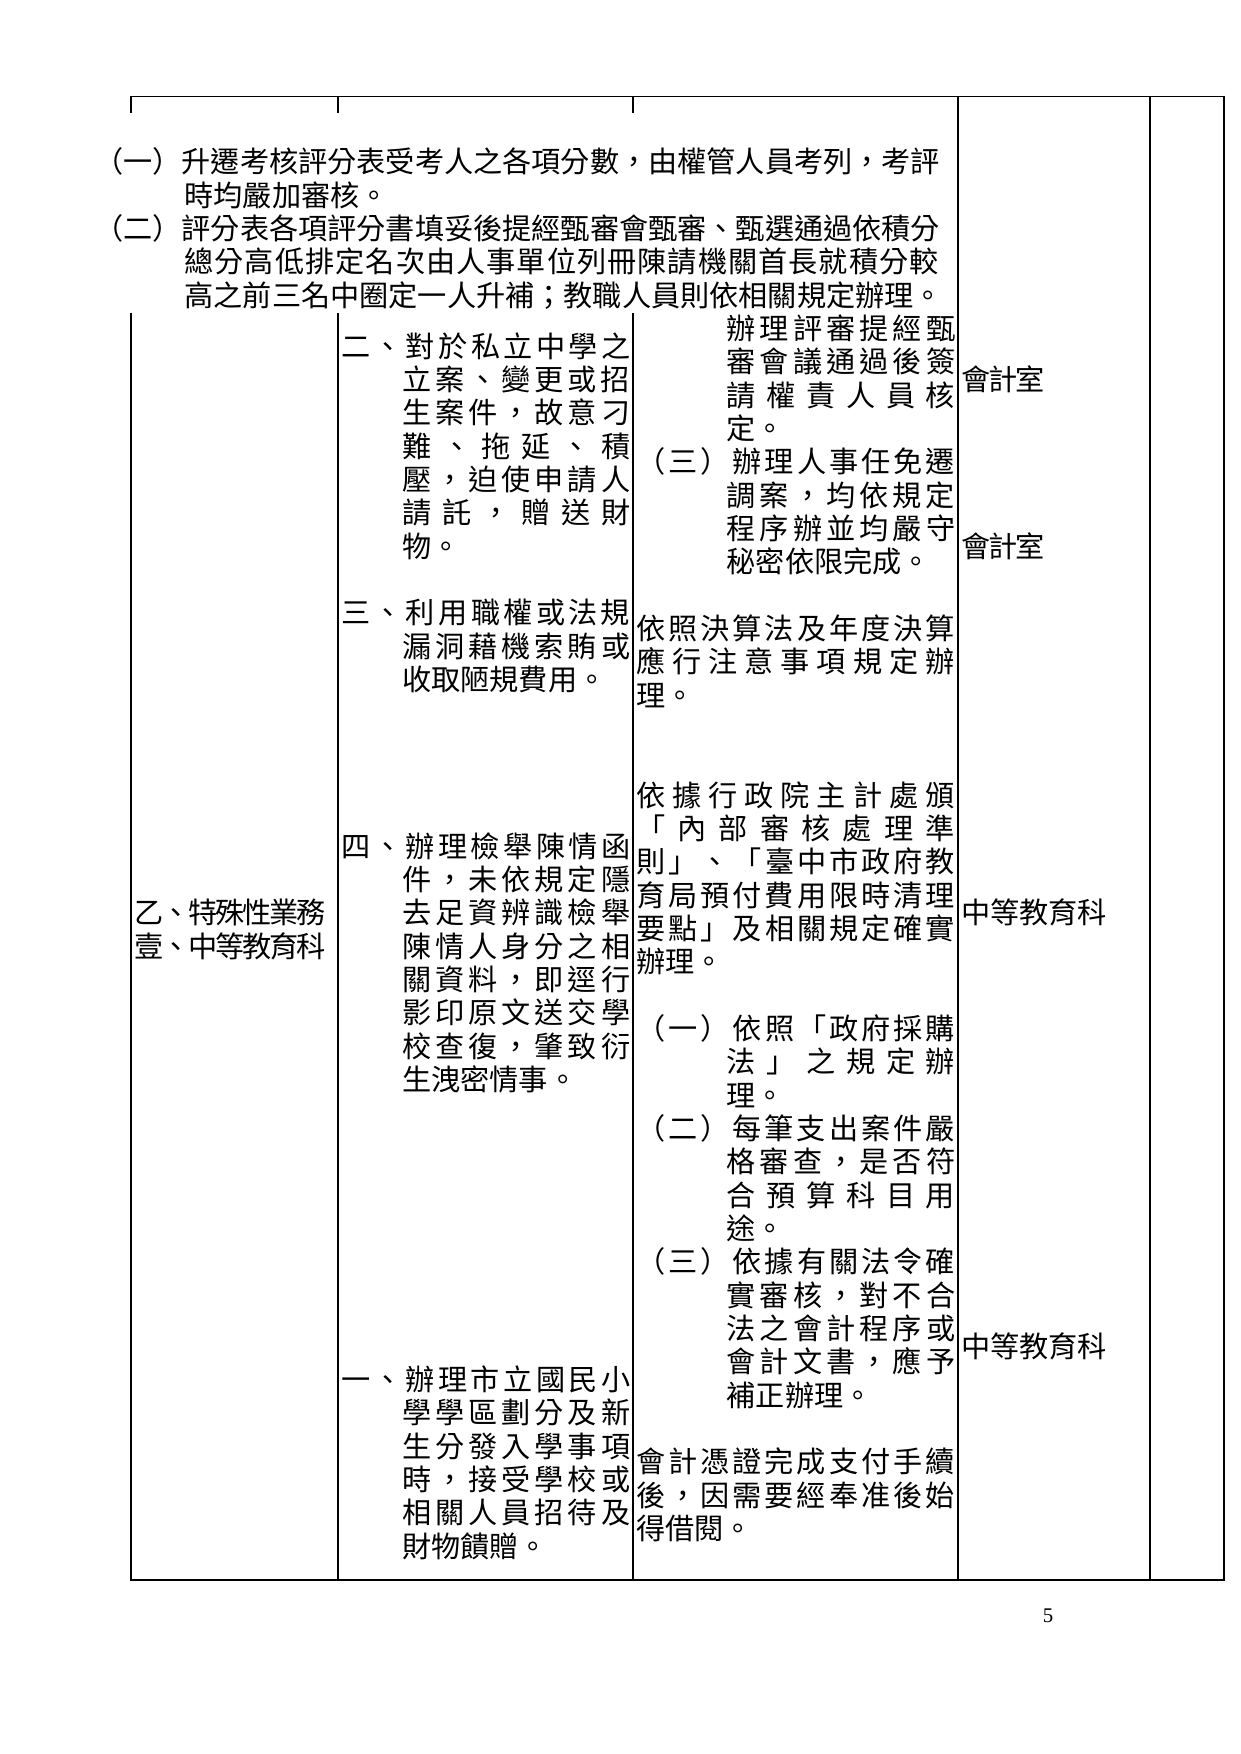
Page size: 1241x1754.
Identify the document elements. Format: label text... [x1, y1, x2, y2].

table_cell 壹、採購 貳、工程 參、財產管理 肆、文書檔案管理 伍、人事任用、升遷 陸、會計 乙、特殊性業務 壹、中等教育科 貳、國民小學教育科 參、幼兒教育科 肆、特殊教育科 伍、社會教育科 陸、體育保健科 柒、督學室 捌、秘書室 玖、軍訓室 拾、體育處 拾壹、家庭教育中心 [132, 97, 337, 113]
table_cell [1151, 97, 1223, 1579]
table_cell 壹、採購 貳、工程 參、財產管理 肆、文書檔案管理 伍、人事任用、升遷 陸、會計 乙、特殊性業務 壹、中等教育科 貳、國民小學教育科 參、幼兒教育科 肆、特殊教育科 伍、社會教育科 陸、體育保健科 柒、督學室 捌、秘書室 玖、軍訓室 拾、體育處 拾壹、家庭教育中心 [132, 313, 337, 1579]
table_cell 勾結設計顧問公司訂定特定商標、或商名、設計或型式、特定來源定、生產者或供應者，排除其他廠商投標之機會，以達獨家承攬目的。 假藉理由分批採購，化整為零規避公開招標，以達圖利目的。 五、工程途中藉故變更設計追加預算。 一、印信不符規定使 用。 二、檔案管理易受人情、關說或其他利害關係而有塗改、抽換、轉借、復印等補法情事發生。 一、利用人事任用、升遷機會收受賄賂或要求期約引用私人。 二、利用辦理調整遞升職等機會偽造升遷考核評分表。 一、年度經費保留案申請過度浮濫，影響工作執行成效。 二、預付款審核不實。 三、不當消化預算或不法開支及不經濟支出，使公款蒙受損失。 四、會計憑證因外借或由個人或單位持有，致遭塗改或遺失。 五、執行內部審核人員發現不合法之會計程序或會計文書，未要求更正，且發現可能發生貪瀆情事，未依規定通知政風室查處。 一、市立教師登記、檢定之辦理事項時，接受學校或相關人員招待及財物饋贈。 二、對於私立中學之立案、變更或招生案件，故意刁難、拖延、積壓，迫使申請人請託，贈送財物。 三、利用職權或法規漏洞藉機索賄或收取陋規費用。 四、辦理檢舉陳情函件，未依規定隱去足資辨識檢舉陳情人身分之相關資料，即逕行影印原文送交學校查復，肇致衍生洩密情事。 一、辦理市立國民小學學區劃分及新生分發入學事項時，接受學校或相關人員招待及財物饋贈。 四、辦理檢舉陳情函件，未依規定隱去足資辨識檢舉陳情人身分之相關資料，即逕行影印原文送交學校查復，肇致衍生洩密情事。 一、幼稚園增、改建整體更新教育需求及規劃之核定事項時，接受學校或相關人員招待及財物饋贈。 四、辦理檢舉陳情函件，未依規定隱去足資辨識檢舉陳情人身分之相關資料，即逕行影印原文送交學校查復，肇致衍生洩密情事。 五、稽查人員利用職權或法規漏洞藉機索賄或收取陋規費用。 六、辦理幼稚園評鑑業務時，接受學校或相關人員招待及財物饋贈。。 一、辦理特殊教育學生鑑定、安置事項時，接受學校或相關人員招待及財物饋贈。 二、故意刁難、拖延、積壓申請案件，迫使申請人請託，贈送財物。 三、承辦人員利用職權或法規漏洞藉機索賄或收取陋規費用。 四、辦理檢舉陳情函件，未依規定隱去足資辨識檢舉陳情人身分之相關資料，即逕行影印原文送交學校查復，肇致衍生洩密情事。 五、辦理各項學生獎補 助，藉機索賄。 六、辦理校園無障礙環 境改善及汰換就學服務交通車，接受學校或相關人員招待及饋贈財物。 一、辦理私立補習班之設立、變更、註銷及管理登相關事項，接受補習業者或相關人員招待及財物饋贈。 二、故意刁難、拖延、積壓申請案件，迫使申請人請託，贈送財物。（範例） 三、稽查人員利用職權或法規漏洞藉機索賄或收取陋規費用。（範例） 四、辦理檢舉陳情函件，未依規定處理，即逕行影印原文送交被檢舉對象查復，肇致衍生洩密情事。 一、籌辦本市中小學運動會時，接受業者、學校或相關人員招待及財物饋贈。 三、辦理改善學校飲水機設備經費補助時，接受廠商或學校人員關說。 四、辦理改善學校體育器材設備經費補助時，接受廠商或學校人員關說。 一、辦理各級學校視導工作時，接受學校或相關人員招待及財物饋贈。 一、辦理督導學校及社教機構宿舍管理等事項時，接受業者、學校或相關人員招待及財物饋贈。 四、經收款項遭挪移他用。 五、辦理教師申訴評議委員會議時，未能適時採取門禁管制措施，任「關係人」隨意進入會場到場說明、肇致衍生洩密情事。 一、辦理軍訓人員年度考績作業時，接受相關人員招待及財物饋贈致產生不公之情形。 三、利用職權或法規漏洞藉機索賄或收取陋規費用。 四、至學校視導軍訓工作時，接受學校或教官等相關人員招待及財物饋贈。 一、辦理運動設施管理業務時，接受廠商或相關人員招待及饋贈。 二、補助體育協會等團體，利用職權或法規漏洞藉機索賄或收取陋規費用。 三、民眾詢問事項、陳情及申訴案件，推拖不予理會。 四、辦理採購事務之人員，不注意利益迴避之規定，接受業務往來廠商之邀宴、餽贈等。 一、辦理家庭教育之志願工 作人員資源開發、培訓及考核時，接受相關人員饋贈及招待。 二、家庭教育之志願工作人員及行政人員不當下載或使用非法資訊軟體。 三、民眾檢舉家庭教育之志願工作人員在外行為不檢，有違反「志願服務法」之規範。 [339, 313, 632, 1579]
table_cell 確實依據「政府採購法」第四十六條及「政府採購法施行細則」第五十二條、第五十三條之規定辦理。 確實依據「政府採購法」第七十一條至第七十三條及「政府採購法施行細則」第九十條至第一百零一條之規定辦理。 確實依據「政府採購法」之第二十六條及「政府採購法施行細則」第二十四條、第二十五條之規定辦。 確實依據「政府採購法」第十四條及「政府採購法施行細則」第十三條之規定辦理。 履約期限應估計一般廠商正常供貨及送達目的地分發時間。 確實嚴格辦理工程設計審核。 （一）確實依據「政府採 購法」第四十六條及「政府採購法施行細則」第五十二條、第五十三條之規定辦理。 （二）底價核定後，核定人員應即密封，並由專人妥慎保管底價封，如有洩漏底價情事應追究洩密人員責任。 應加強管理委外監造公司之監工人員職責，要求依契約規定將監工日誌送承辦人員核閱。 （一）確實依據「政府採 購法」第四十八條、第五十條規定辦理。 （二）恪遵「採購人員倫理準則」，對於違反該準則之人員應依該準則第十二條迅速處置。 （三）發售招標文件郵購及領取方式辦理，發售時不得紀錄購買者資料。 （四）合理規定投標資格，除特殊、巨額、新工法、新技術等工程得報經首長核准依有關法令訂定特殊投標資格外，均不得另訂特殊資格。 （五）必要時協請警察單位於開標現場維持秩序。 工程是否變更設計應審慎評估其需要性，應預為設計而不設計，故意留待變更設計辦理追加者，追究承辦人員責任。 確實依據「臺中市市有財產管理自治條例」之規定辦理。 公文用印一律按照「事務管理手冊」文書處理部分等規定辦理，不辦文稿之用印必須填具申請書陳核准後始予用印，以防弊 端。 （一）對於檔案之點收、立案、編目檢調、清理，安全維護以及其他檔案管理作業等相關設施事項，確實依照「檔案法」及「事務管理手冊」文書處理部分等相關規定辦理。 （二）有關檔案之開放與應用，應審慎依據「檔案法」及「行政程序法」等相關法規辦理。 （一）職務出缺除依規定由內部現職人員辦理升遷考核升補、上網公開甄選及依教育人員任用條例等相關規定外，均依規定申請分發考試及格及符合資格之教職人員。 （二）人事升遷依「公務人員陞遷法」辦理評審提經甄審會議通過後簽請權責人員核定。 （三）辦理人事任免遷調案，均依規定程序辦並均嚴守秘密依限完成。 依照決算法及年度決算應行注意事項規定辦理。 依據行政院主計處頒「內部審核處理準則」、「臺中市政府教育局預付費用限時清理要點」及相關規定確實辦理。 （一）依照「政府採購法」之規定辦理。 （二）每筆支出案件嚴格審查，是否符合預算科目用途。 （三）依據有關法令確實審核，對不合法之會計程序或會計文書，應予補正辦理。 會計憑證完成支付手續後，因需要經奉准後始得借閱。 （一）應依會計法、內部審核處理準則等有關規定嚴格執行內部審核，如發現有不合作業程序之情形，應即提出糾正。 （二）如發現可能發生貪瀆情事應即簽會政風室處理。 （一）依收文順序處理人民申請案件，並規定依限辦竣。 （二）確實實施一次更正，嚴防任意退件。 （一）加強承辦人員品德操守考核。 （二）簡化作業程序，統一法令解釋。 （一）確依「行政院暨所屬各機關處理人民陳情案件要點」、「臺中市政府受理檢舉陳情案件保密實施要點」規定辦理。 （二）於函請陳情對象之學校，就陳情事項函復本局，（陳情人姓氏、住址及電話等應予遮蓋隱，不明示給學校知悉），再由本局逕復陳情人。 （一）依據公務員服務法及公務員廉政倫理規範等規定辦理，並加以宣導。 （二）依據「公務員廉政倫理規範」填寫「受贈財物、飲宴應酬、請託關說及其他廉政倫理事件登錄表」知會政風室轉陳局長核處。 （一）依收文順序處理人民申請案件，並規定依限辦竣。 （二）確實實施一次更正，嚴防任意退件。 （一）加強承辦人員品德操守考核。 （二）簡化作業程序，統一法令解釋。 （三）貫徹執行職務輪調。 （一）確依「行政院暨所屬各機關處理人民陳情案件要點」、「臺中市政府受理檢舉陳情案件保密實施要點」規定辦理。 （二）於函請陳情對象之學校，就陳情事項函復本局，（陳情人姓氏、住址及電話等應予遮蓋隱去，不明示給學校知悉），再由本局逕復陳情人。 （一）依據公務員服務法及公務員廉政倫理規範等規定辦理，並加以宣導。 （二）依據「公務員廉政倫理規範」填寫「受贈財物、飲宴應酬、請託關說及其他廉政倫理事件登錄表」知會政風室轉陳局長核處。 （一）依收文順序處理人民申請案件，並規定依限辦竣。 （二）確實實施一次更正，嚴防任意退件。 （一）加強承辦人員品德操守考核。 （二）簡化作業程序，統一法令解釋。 （三）貫徹執行職務輪調。 （一）確依「行政院暨所屬各機關處理人民陳情案件要點」、「臺中市政府受理檢舉陳情案件保密實施要點」規定辦理。 （二）於函請陳情對象之學校，就陳情事項函復本局，（陳情人姓氏、住址及電話等應予遮蓋隱去，不明示給學校知悉），再由本局逕復陳情人。 （一）依據公務員服務法及公務員廉政倫理規範等規定辦理，並加以宣導。 （二）加強稽查人員品德操守考核。 （一）依據公務員服務法及公務員廉政倫理規範等規定辦理，並加以宣導。 （二）依據「公務員廉政倫理規範」填寫「受贈財物、飲宴應酬、請託關說及其他廉政倫理事件登錄表」知會政風室轉陳局長核處。 （一）依據公務員服務法及公務員廉政倫理規範等規定辦理，並加以宣導。 （二）依據「公務員廉政倫理規範」填寫「受贈財物、飲宴應酬、請託關說及其他廉政倫理事件登錄表」知會政風室轉陳局長核處。 （一）依收文順序處理人民申請案件，並規定依限辦竣。 （二）確實實施一次更正，嚴防任意退件。 （一）加強承辦人員品德操守考核。 （二）簡化作業程序，統一法令解釋。 （三）貫徹執行職務輪調。 （一）確依「行政院暨所屬各機關處理人民陳情案件要點」、「臺中市政府受理檢舉陳情案件保密實施要點」規定辦理。 （二）於函請陳情對象之學校，就陳情事項函復本局，（陳情人姓氏、住址及電話等應予遮蓋隱去，不明示給學校知悉），再由本局逕復陳情人。 （一）加強承辦人員品德操守考核。 （二）依據「公務員廉政 倫理規範」填寫「受贈財物、飲宴應酬、請託關說及其他廉政倫理事件登錄表」知會政風室轉陳局長核處 （一）依據公務員服務法及公務員廉政倫理規範等規定辦理，並加以宣導。 （二）依據「公務員廉政倫理規範」填寫「受贈財物、飲宴應酬、請託關說及其他廉政倫理事件登錄表」知會政風室轉陳局長核處。 （一）依據公務員服務法及公務員廉政倫理規範等規定辦理，並加以宣導。 （二）依據「公務員廉政倫理規範」填寫「受贈財物、飲宴應酬、請託關說及其他廉政倫理事件登錄表」知會政風室轉陳局長核處。 （三）依行政程序法第47條禁止片面接觸原則辦理。 （一）依收文順序處理人民申請案件，並規定依限辦竣。 （二）確實實施一次更正，嚴防任意退件。 （一）加強稽查人員品德操守考核。 （二）簡化作業程序，統一法令解釋。 （三）貫徹執行職務輪調。 （四）政風室統一建立檢舉申訴管道，俾利民眾檢舉有關事證。 （一）確依「行政院暨所屬各機關處理人民陳情案件要點」、「臺中市政府受理檢舉陳情案件保密實施要點」規定辦理。 （一）陳情窗口統一由專 人辦理，由該專人統一包存陳情人之個資，僅提供必要資料予權責單位。 （一）依據公務員服務法及公務員廉政倫理規範等規定辦理，並加以宣導。 （二）依據「公務員廉政倫理規範」填寫「受贈財物、飲宴應酬、請託關說及其他廉政倫理事件登錄表」知會政風室轉陳局長核處。 （一）依據公務員服務法 及公務員廉政倫 理規範等規定辦理，並加以宣導。 （二）加強向考核委員、學校及廠商等宣導上列相關規範，並現場考核時，確實遵循該規範。 （三）依據「公務員廉政倫理規範」填寫「受贈財物、飲宴應酬、請託關說及其他廉政倫理事件登錄表」知會政風室轉陳局長核處。 （一）依據公務員服務法 及公務員廉政倫 理規範等規定辦理。 （二）依據「臺中市高級中等以下學校飲用水改善經費補助實施計畫」辦理，統一採購價格，並要求學校依政府採購法辦理。 （一）依據公務員服務法 及公務員廉政倫 理規範等規定辦理，並加以宣導。 （二）依據實地審查結果核給經費補助，並要求學校依政府採購法辦理。。 （一）依據公務員服務法及公務員廉政倫理規範等規定辦理，並加以宣導。 （二）依據「公務員廉政倫理規範」填寫「受贈財物、飲宴應酬、請託關說及其他廉政倫理事件登錄表」知會政風室轉陳局長核處。 （一）確依「行政院暨所屬各機關處理人民陳情案件要點」、「臺中市政府受理檢舉陳情案件保密實施要點」規定辦理。 （二）貫徹執行職務（轄區）輪調。 （一）確依「行政院暨所屬各機關處理人民陳情案件要點」、「臺中市政府受理檢舉陳情案件保密實施要點」規定辦理。 （二）加強宣導並依法辦理。 （一）依據公務員服務法及公務員廉政倫理規範等規定辦理，並加以宣導。 （二）依據「公務員廉政倫理規範」填寫「受贈財物、飲宴應酬、請託關說及其他廉政倫理事件登錄表」知會政風室轉陳局長核處。 零用金之發放應確實核對憑證上之印鑑，相符後辦理付款，並每日與電腦零用金結餘數核對無誤後鎖入金庫或鐵櫃保管。 （一）每日簽開之支票， 儘速通知廠商領款或郵寄。 （二）未領支票由主辦人員盤點查核後，妥存保管箱保管，並每日填造後領支票分析表陳核。 經收退休人員健保費，招標文件圖說費等現金部分，均每日繳庫。 （一）確依教師申訴評議委員會組織及評議準則第17條規定辦理。 （二）於召開教師申訴評議委員會時，應指定專人進行會議場所管制人員進出，非經通知，而與案件無關之關係人等嚴禁進入會場。 依國防部每年函頒「國軍年度志願役軍士官及志願役士兵考績作業規定」辦理，並人評會決議後轉陳教育部核定。 依教育部軍訓教官介派分發及遷調作業規定及教育部中等以上學校上校以下一般軍訓教官遷調評分標準表依據遷調，資績分高低依序選填志願，並經人評會決議後轉陳教育部核定辦理。 （一）加強承辦人員品德操守考核。 （二）簡化作業程序，統一法令解釋。 （三）貫徹執行職務輪調。 （一）依據公務員服務法及公務員廉政倫理規範等規定辦理，並加以宣導。 （二）依據「公務員廉政倫理規範」填寫「受贈財物、飲宴應酬、請託關說及其他廉政倫理事件登錄表」知會政風室轉陳局長核處。 （一）依據公務員服務法及公務員廉政倫理規範等規定辦理，並加以宣導。 （二）依據「公務員廉政倫理規範」填寫「受贈財物、飲宴應酬、請託關說及其他廉政倫理事件登錄表」知會政風室轉陳局長核處。 （一）加強承辦人員品德操守考核。 （二）簡化作業程序，統一法令解釋。 （三）貫徹執行職務輪調。 應依限處理函覆，如有積延情事，依相關規定辦理。 辦理採購事務之人員，應注意利益迴避之規定；採購人員並應遵守「採購人員倫理準則」之規定，嚴禁接受業務往來廠商之邀宴、餽贈。 （一）依據公務員服務法及公務員廉政倫理規範等規定辦理，並加以宣導。 （二）依據「公務員廉政倫理規範」填寫「受贈財物、飲宴應酬、請託關說及其他廉政倫理事件登錄表」知會政風室轉陳局長核處。 （一）委請資訊公司設定防止相關軟體下載。 （二）加強辦理公務資訊宣導，提醒同仁提高警覺。 （一）由中心除名，必要時函告其他相關單位。 （二）由中心每年規劃統一辦理志工專業在職進修課程，以提升專業知能。 [94, 97, 957, 1579]
table_cell 秘書室 體育處 家庭教育中心 各科室 秘書室 體育處 家庭教育中心 各科室 秘書室 體育處 家庭教育中心 各科室 秘書室 體育處 家庭教育中心 各科室 秘書室 體育處 家庭教育中心 各科室 秘書室 中等教育科 國小教育科 體育處 秘書室 中等教育科 國小教育科 體育處 秘書室 中等教育科 國小教育科 體育處 秘書室 中等教育科 國小教育科 體育 秘書室 中等教育科 國小教育科 體育處 秘書室 體育處 家庭教育中心 秘書室 體育處 家庭教育中心 秘書室 體育處 家庭教育中心 各單位 秘書室 體育處 家庭教育中心 各單位 人事室 體育處 家庭教育中心 各單位 人事室 體育處 家庭教育中心 會計室 會計室 會計室 會計室 會計室 中等教育科 中等教育科 中等教育科 中等教育科 國小教育科 國小教育科 國小教育科 國小教育科 幼兒教育科 幼兒教育科 幼兒教育科 幼兒教育科 幼兒教育科 幼兒教育科 特殊教育科 特殊教育科 特殊教育科 特殊教育科 特殊教育科 特殊教育科 社會教育科 社會教育科 社會教育科 社會教育科 體育保健 科 體育保健 科 體育保健 科 體育保健 科 督學室 督學室 督學室 秘書室 秘書室 秘書室 秘書室 秘書室 軍訓室 軍訓室 軍訓室 軍訓室 體育處 體育處 體育處 體育處 家庭教育中心 家庭教育中心 家庭教育中心 [959, 97, 1149, 1579]
